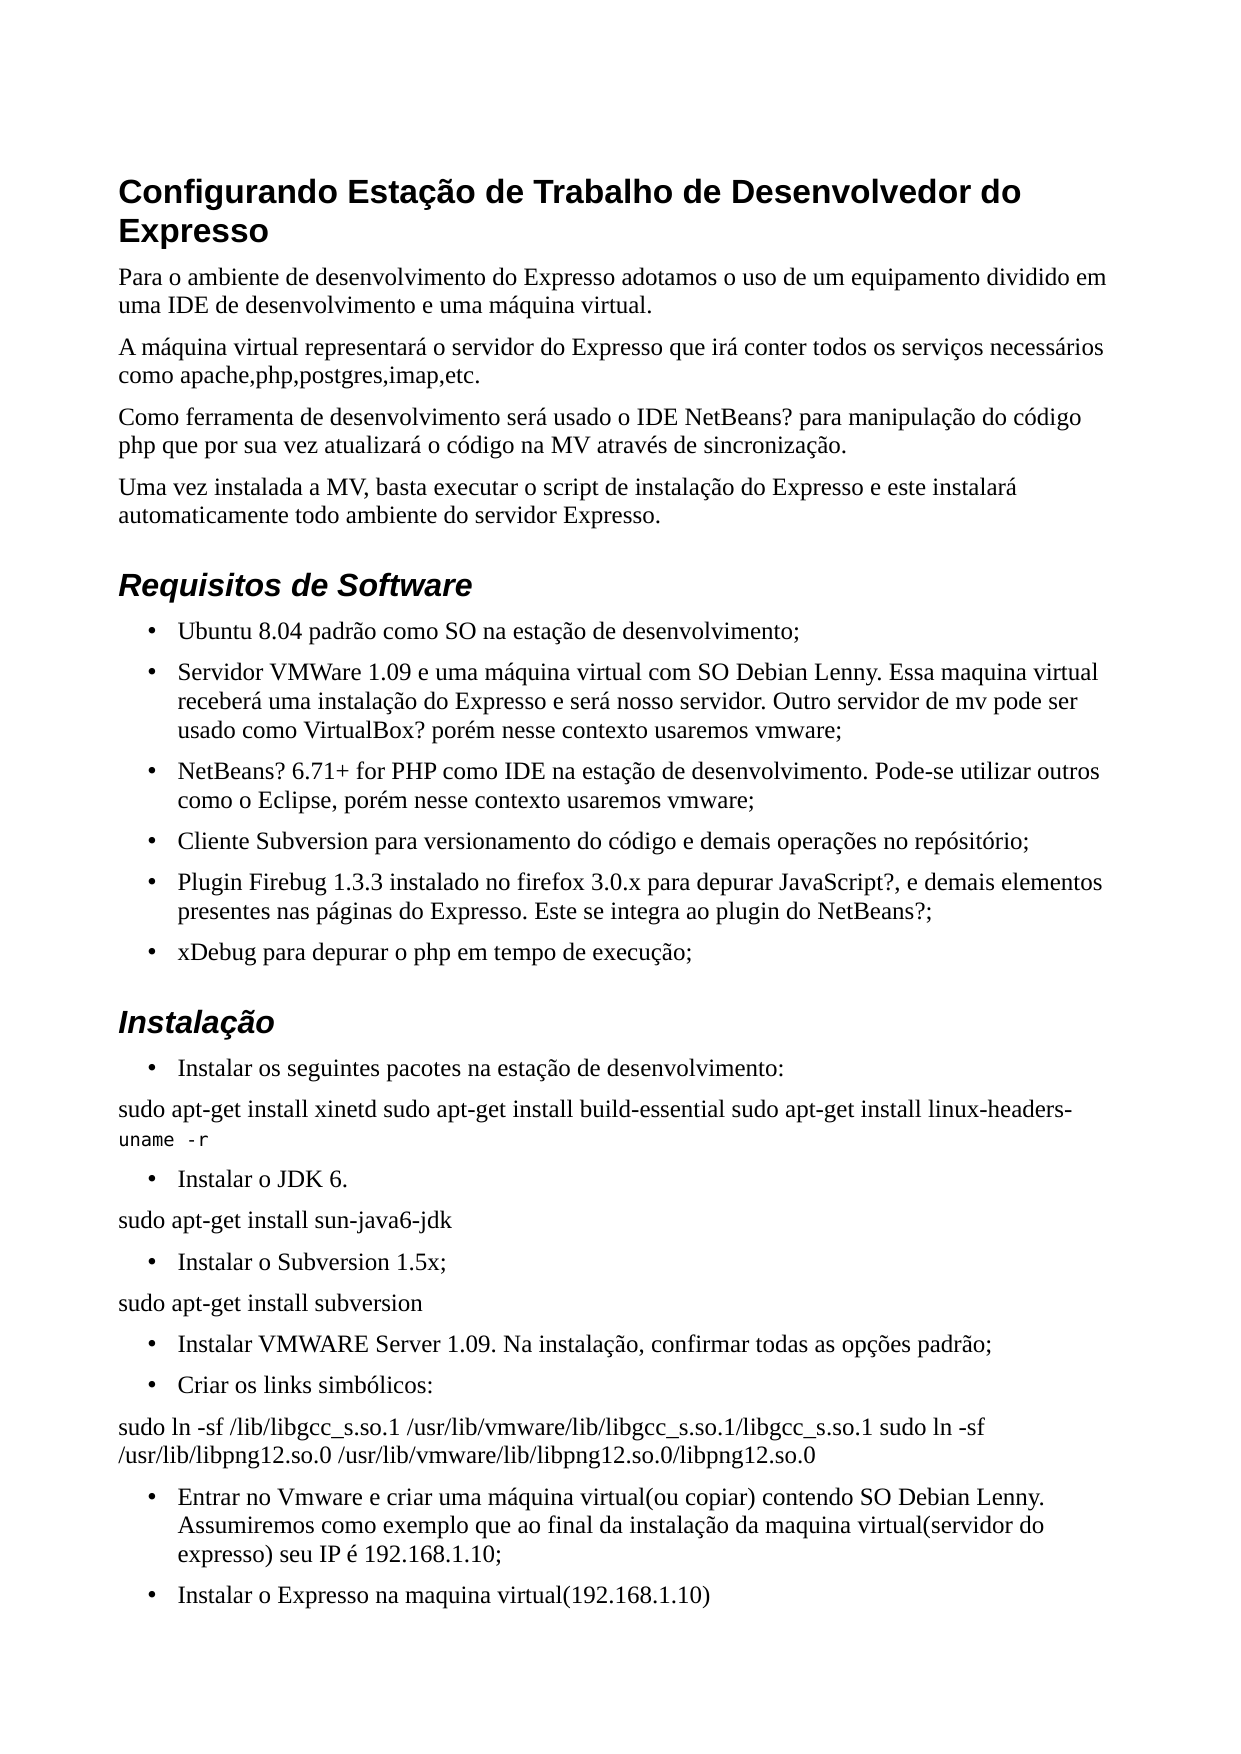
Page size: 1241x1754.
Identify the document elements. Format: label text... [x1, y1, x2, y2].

subtitle Instalação [118, 1003, 1122, 1040]
text sudo ln -sf /lib/libgcc_s.so.1 /usr/lib/vmware/lib/libgcc_s.so.1/libgcc_s.so.1 sudo ln -sf /usr/lib/libpng12.so.0 /usr/lib/vmware/lib/libpng12.so.0/libpng12.so.0 [118, 1412, 1122, 1469]
list Ubuntu 8.04 padrão como SO na estação de desenvolvimento; [148, 616, 1122, 645]
list Instalar os seguintes pacotes na estação de desenvolvimento: [148, 1053, 1122, 1082]
list Criar os links simbólicos: [148, 1370, 1122, 1399]
list Instalar o JDK 6. [148, 1164, 1122, 1193]
subtitle Configurando Estação de Trabalho de Desenvolvedor do Expresso [118, 172, 1122, 249]
list Instalar VMWARE Server 1.09. Na instalação, confirmar todas as opções padrão; [148, 1329, 1122, 1358]
list Servidor VMWare 1.09 e uma máquina virtual com SO Debian Lenny. Essa maquina virtual receberá uma instalação do Expresso e será nosso servidor. Outro servidor de mv pode ser usado como VirtualBox? porém nesse contexto usaremos vmware; [148, 657, 1122, 743]
list NetBeans? 6.71+ for PHP como IDE na estação de desenvolvimento. Pode-se utilizar outros como o Eclipse, porém nesse contexto usaremos vmware; [148, 756, 1122, 813]
text A máquina virtual representará o servidor do Expresso que irá conter todos os serviços necessários como apache,php,postgres,imap,etc. [118, 332, 1122, 389]
list Cliente Subversion para versionamento do código e demais operações no repósitório; [148, 826, 1122, 855]
text Para o ambiente de desenvolvimento do Expresso adotamos o uso de um equipamento dividido em uma IDE de desenvolvimento e uma máquina virtual. [118, 262, 1122, 319]
list Entrar no Vmware e criar uma máquina virtual(ou copiar) contendo SO Debian Lenny. Assumiremos como exemplo que ao final da instalação da maquina virtual(servidor do expresso) seu IP é 192.168.1.10; [148, 1482, 1122, 1568]
text Uma vez instalada a MV, basta executar o script de instalação do Expresso e este instalará automaticamente todo ambiente do servidor Expresso. [118, 472, 1122, 529]
text Como ferramenta de desenvolvimento será usado o IDE NetBeans? para manipulação do código php que por sua vez atualizará o código na MV através de sincronização. [118, 402, 1122, 459]
text sudo apt-get install xinetd sudo apt-get install build-essential sudo apt-get install linux-headers-uname -r [118, 1094, 1122, 1152]
list Plugin Firebug 1.3.3 instalado no firefox 3.0.x para depurar JavaScript?, e demais elementos presentes nas páginas do Expresso. Este se integra ao plugin do NetBeans?; [148, 867, 1122, 925]
list xDebug para depurar o php em tempo de execução; [148, 937, 1122, 966]
text sudo apt-get install sun-java6-jdk [118, 1205, 1122, 1234]
list Instalar o Subversion 1.5x; [148, 1247, 1122, 1275]
subtitle Requisitos de Software [118, 567, 1122, 603]
list Instalar o Expresso na maquina virtual(192.168.1.10) [148, 1580, 1122, 1609]
text sudo apt-get install subversion [118, 1288, 1122, 1317]
